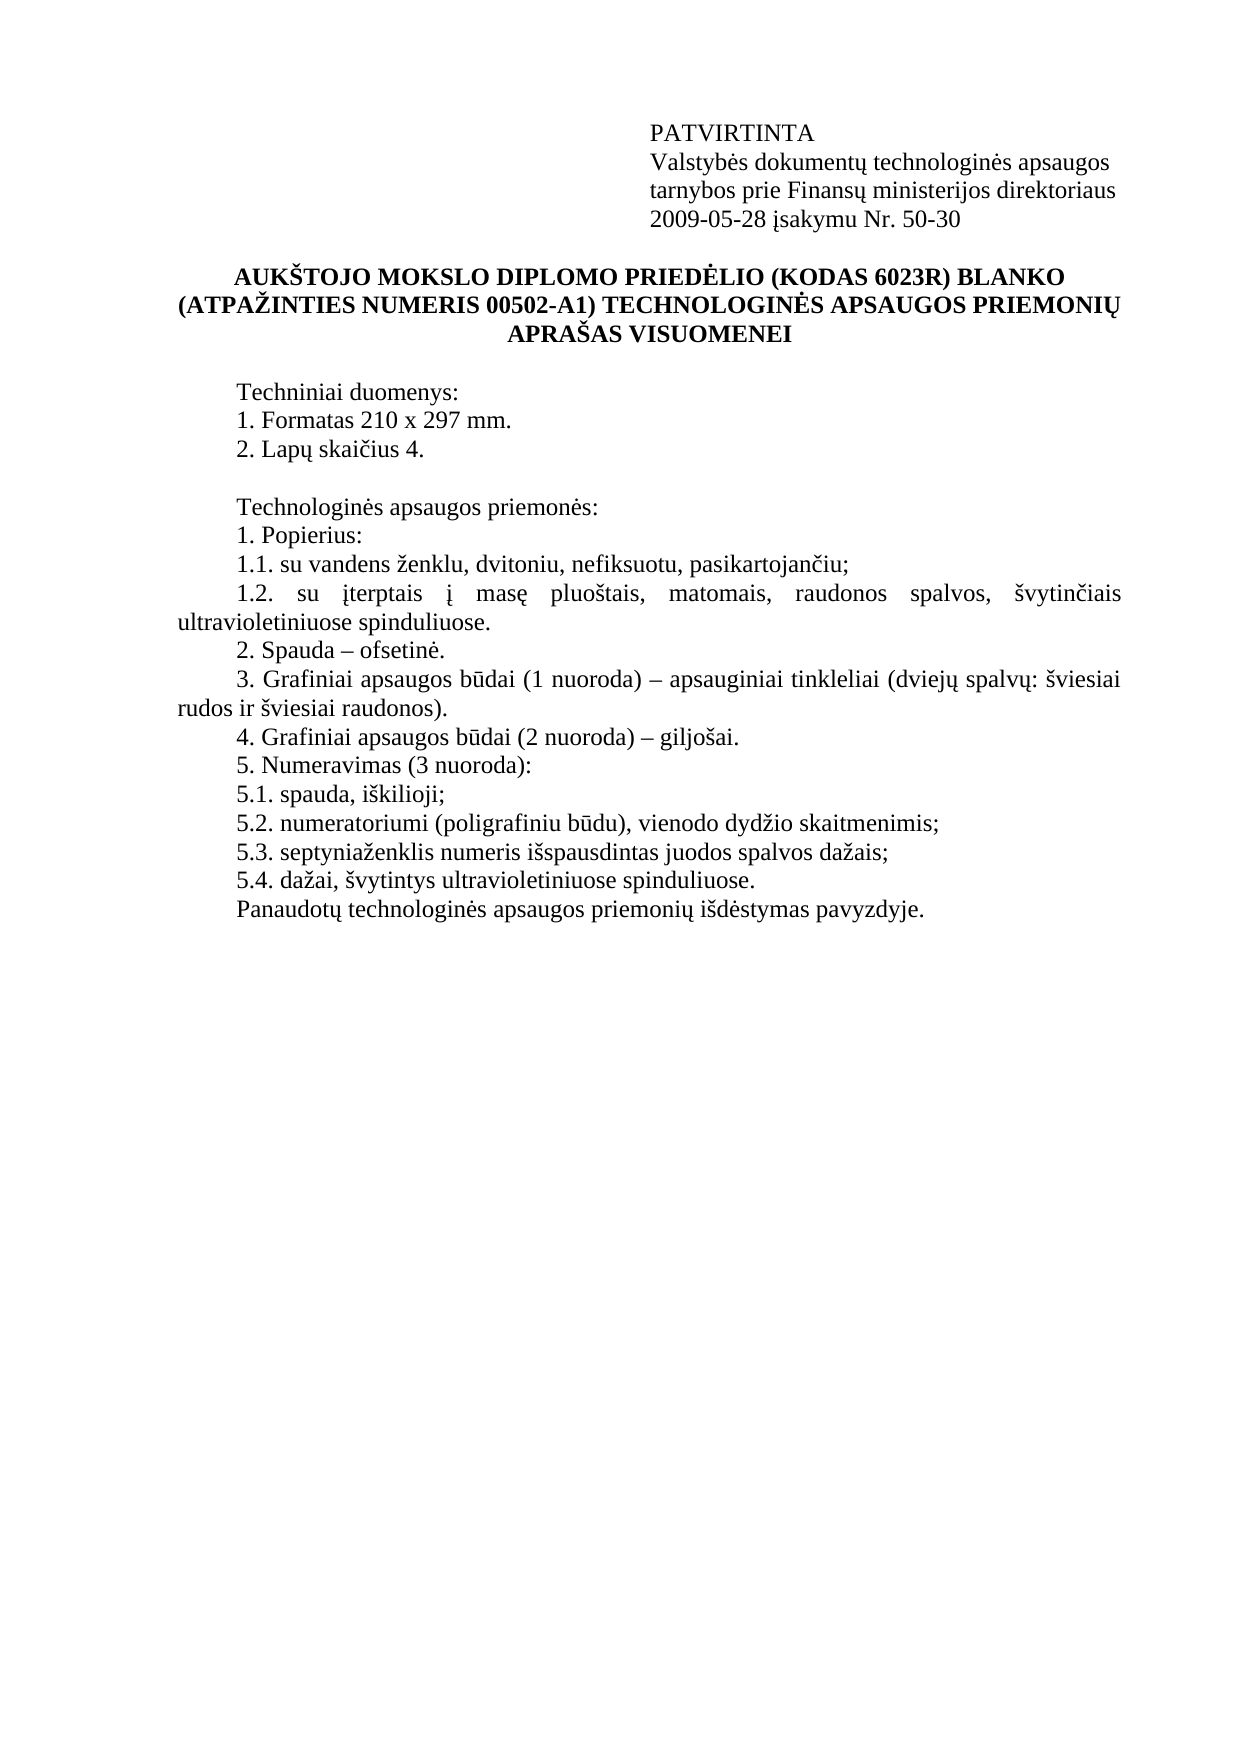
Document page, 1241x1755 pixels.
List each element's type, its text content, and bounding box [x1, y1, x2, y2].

text 5. Numeravimas (3 nuoroda): [177, 751, 1122, 779]
text 1.1. su vandens ženklu, dvitoniu, nefiksuotu, pasikartojančiu; [177, 549, 1122, 578]
text Techniniai duomenys: [177, 377, 1122, 406]
text AUKŠTOJO MOKSLO DIPLOMO PRIEDĖLIO (KODAS 6023R) BLANKO (ATPAŽINTIES NUMERIS 00502-A1) TECHNOLOGINĖS APSAUGOS PRIEMONIŲ APRAŠAS VISUOMENEI [177, 262, 1122, 348]
text 4. Grafiniai apsaugos būdai (2 nuoroda) – giljošai. [177, 722, 1122, 751]
text 5.3. septyniaženklis numeris išspausdintas juodos spalvos dažais; [177, 837, 1122, 866]
text 5.4. dažai, švytintys ultravioletiniuose spinduliuose. [177, 866, 1122, 894]
text 1. Popierius: [177, 521, 1122, 549]
text 1. Formatas 210 x 297 mm. [177, 406, 1122, 434]
text 5.1. spauda, iškilioji; [177, 779, 1122, 808]
text 1.2. su įterptais į masę pluoštais, matomais, raudonos spalvos, švytinčiais ultravioletiniuose spinduliuose. [177, 578, 1122, 636]
text Technologinės apsaugos priemonės: [177, 492, 1122, 521]
text 3. Grafiniai apsaugos būdai (1 nuoroda) – apsauginiai tinkleliai (dviejų spalvų: šviesiai rudos ir šviesiai raudonos). [177, 664, 1122, 722]
text Panaudotų technologinės apsaugos priemonių išdėstymas pavyzdyje. [177, 894, 1122, 923]
text 5.2. numeratoriumi (poligrafiniu būdu), vienodo dydžio skaitmenimis; [177, 808, 1122, 837]
text PATVIRTINTA [649, 118, 1122, 147]
text 2. Lapų skaičius 4. [177, 434, 1122, 463]
text 2. Spauda – ofsetinė. [177, 636, 1122, 664]
text Valstybės dokumentų technologinės apsaugos tarnybos prie Finansų ministerijos direktoriaus 2009-05-28 įsakymu Nr. 50-30 [649, 147, 1122, 233]
